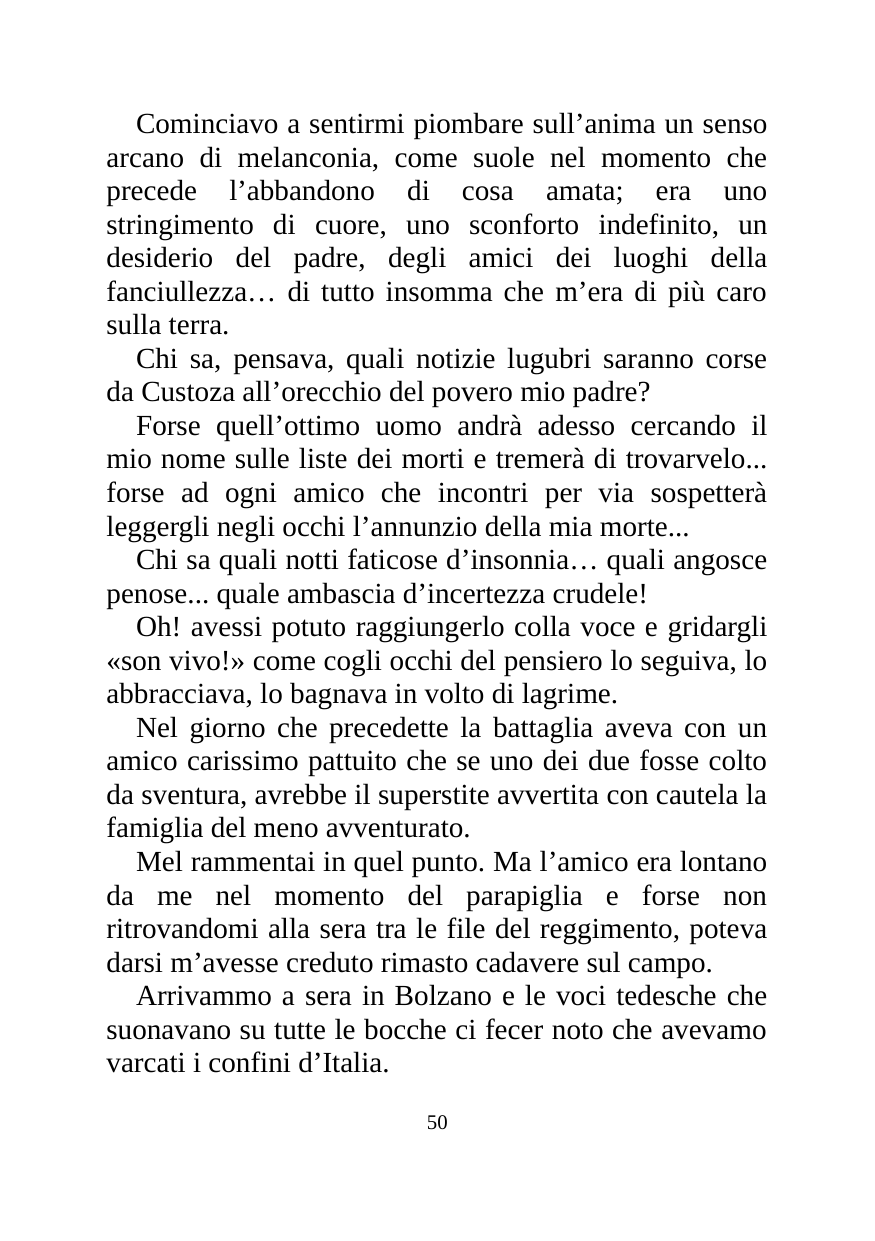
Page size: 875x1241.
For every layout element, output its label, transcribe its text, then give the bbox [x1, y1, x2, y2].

text Chi sa, pensava, quali notizie lugubri saranno corse da Custoza all’orecchio del povero mio padre? [106, 341, 768, 408]
text Nel giorno che precedette la battaglia aveva con un amico carissimo pattuito che se uno dei due fosse colto da sventura, avrebbe il superstite avvertita con cautela la famiglia del meno avventurato. [106, 710, 768, 844]
text Mel rammentai in quel punto. Ma l’amico era lontano da me nel momento del parapiglia e forse non ritrovandomi alla sera tra le file del reggimento, poteva darsi m’avesse creduto rimasto cadavere sul campo. [106, 844, 768, 978]
text Oh! avessi potuto raggiungerlo colla voce e gridargli «son vivo!» come cogli occhi del pensiero lo seguiva, lo abbracciava, lo bagnava in volto di lagrime. [106, 609, 768, 710]
text Cominciavo a sentirmi piombare sull’anima un senso arcano di melanconia, come suole nel momento che precede l’abbandono di cosa amata; era uno stringimento di cuore, uno sconforto indefinito, un desiderio del padre, degli amici dei luoghi della fanciullezza… di tutto insomma che m’era di più caro sulla terra. [106, 106, 768, 341]
text Forse quell’ottimo uomo andrà adesso cercando il mio nome sulle liste dei morti e tremerà di trovarvelo... forse ad ogni amico che incontri per via sospetterà leggergli negli occhi l’annunzio della mia morte... [106, 408, 768, 542]
text Chi sa quali notti faticose d’insonnia… quali angosce penose... quale ambascia d’incertezza crudele! [106, 542, 768, 609]
text Arrivammo a sera in Bolzano e le voci tedesche che suonavano su tutte le bocche ci fecer noto che avevamo varcati i confini d’Italia. [106, 978, 768, 1079]
